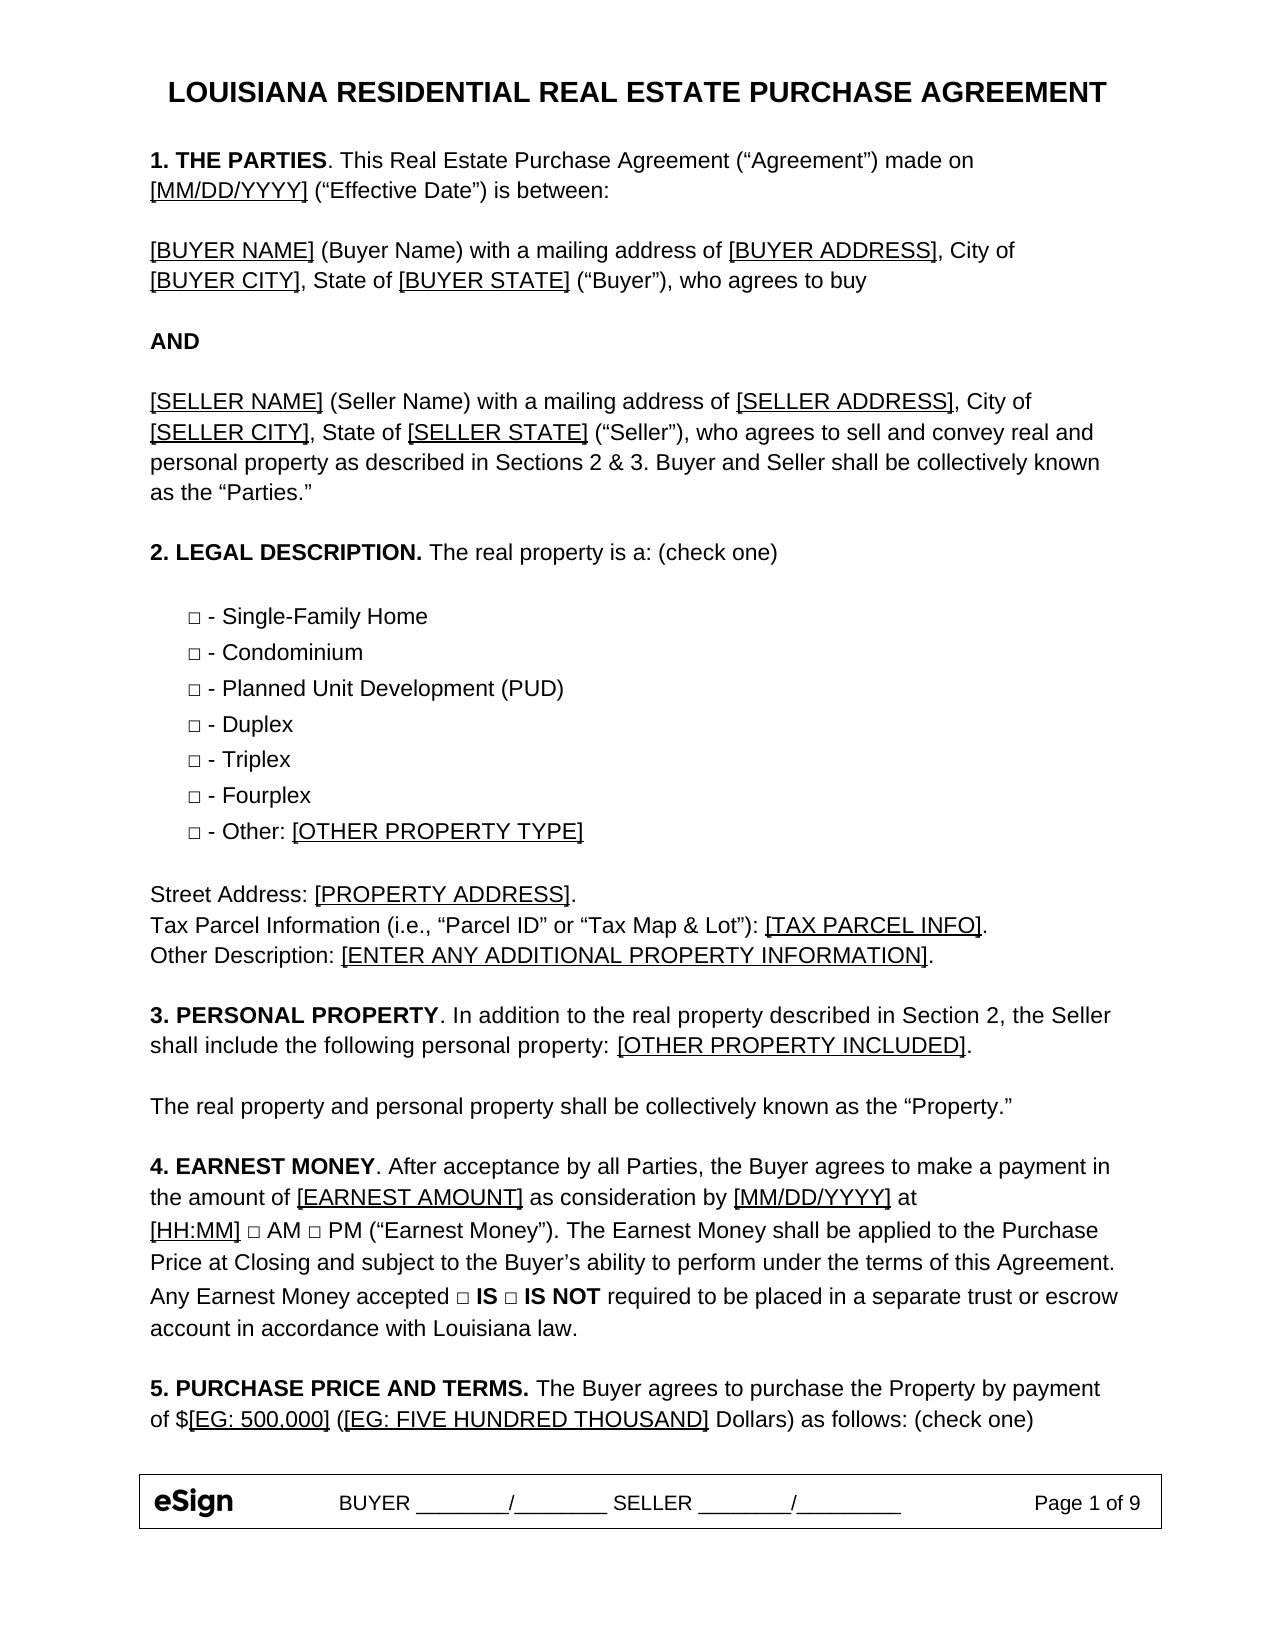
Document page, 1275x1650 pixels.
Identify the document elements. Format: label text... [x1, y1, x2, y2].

text ☐ - Planned Unit Development (PUD) [187, 672, 1125, 703]
text [HH:MM] ☐ AM ☐ PM (“Earnest Money”). The Earnest Money shall be applied to the Purchase Price at Closing and subject to the Buyer’s ability to perform under the terms of this Agreement. Any Earnest Money accepted ☐ IS ☐ IS NOT required to be placed in a separate trust or escrow account in accordance with Louisiana law. [150, 1214, 1125, 1341]
text Tax Parcel Information (i.e., “Parcel ID” or “Tax Map & Lot”): [TAX PARCEL INFO]. [150, 912, 1125, 938]
text ☐ - Triplex [187, 743, 1125, 775]
text [BUYER NAME] (Buyer Name) with a mailing address of [BUYER ADDRESS], City of [150, 237, 1125, 263]
text The real property and personal property shall be collectively known as the “Property.” [150, 1093, 1125, 1119]
text 4. EARNEST MONEY. After acceptance by all Parties, the Buyer agrees to make a payment in the amount of [EARNEST AMOUNT] as consideration by [MM/DD/YYYY] at [150, 1153, 1125, 1210]
text [SELLER NAME] (Seller Name) with a mailing address of [SELLER ADDRESS], City of [SELLER CITY], State of [SELLER STATE] (“Seller”), who agrees to sell and convey real and personal property as described in Sections 2 & 3. Buyer and Seller shall be collectively known as the “Parties.” [150, 388, 1125, 505]
text ☐ - Single-Family Home [187, 600, 1125, 631]
text 1. THE PARTIES. This Real Estate Purchase Agreement (“Agreement”) made on [MM/DD/YYYY] (“Effective Date”) is between: [150, 147, 1125, 203]
text Street Address: [PROPERTY ADDRESS]. [150, 881, 1125, 908]
text 2. LEGAL DESCRIPTION. The real property is a: (check one) [150, 539, 1125, 566]
text LOUISIANA RESIDENTIAL REAL ESTATE PURCHASE AGREEMENT [150, 75, 1125, 108]
text ☐ - Duplex [187, 707, 1125, 739]
text [BUYER CITY], State of [BUYER STATE] (“Buyer”), who agrees to buy [150, 267, 1125, 294]
text 3. PERSONAL PROPERTY. In addition to the real property described in Section 2, the Seller shall include the following personal property: [OTHER PROPERTY INCLUDED]. [150, 1002, 1125, 1059]
text ☐ - Fourplex [187, 779, 1125, 811]
text AND [150, 328, 1125, 354]
text 5. PURCHASE PRICE AND TERMS. The Buyer agrees to purchase the Property by payment of $[EG: 500,000] ([EG: FIVE HUNDRED THOUSAND] Dollars) as follows: (check one) [150, 1375, 1125, 1432]
text ☐ - Condominium [187, 636, 1125, 667]
text ☐ - Other: [OTHER PROPERTY TYPE] [187, 815, 1125, 847]
text Other Description: [ENTER ANY ADDITIONAL PROPERTY INFORMATION]. [150, 942, 1125, 968]
